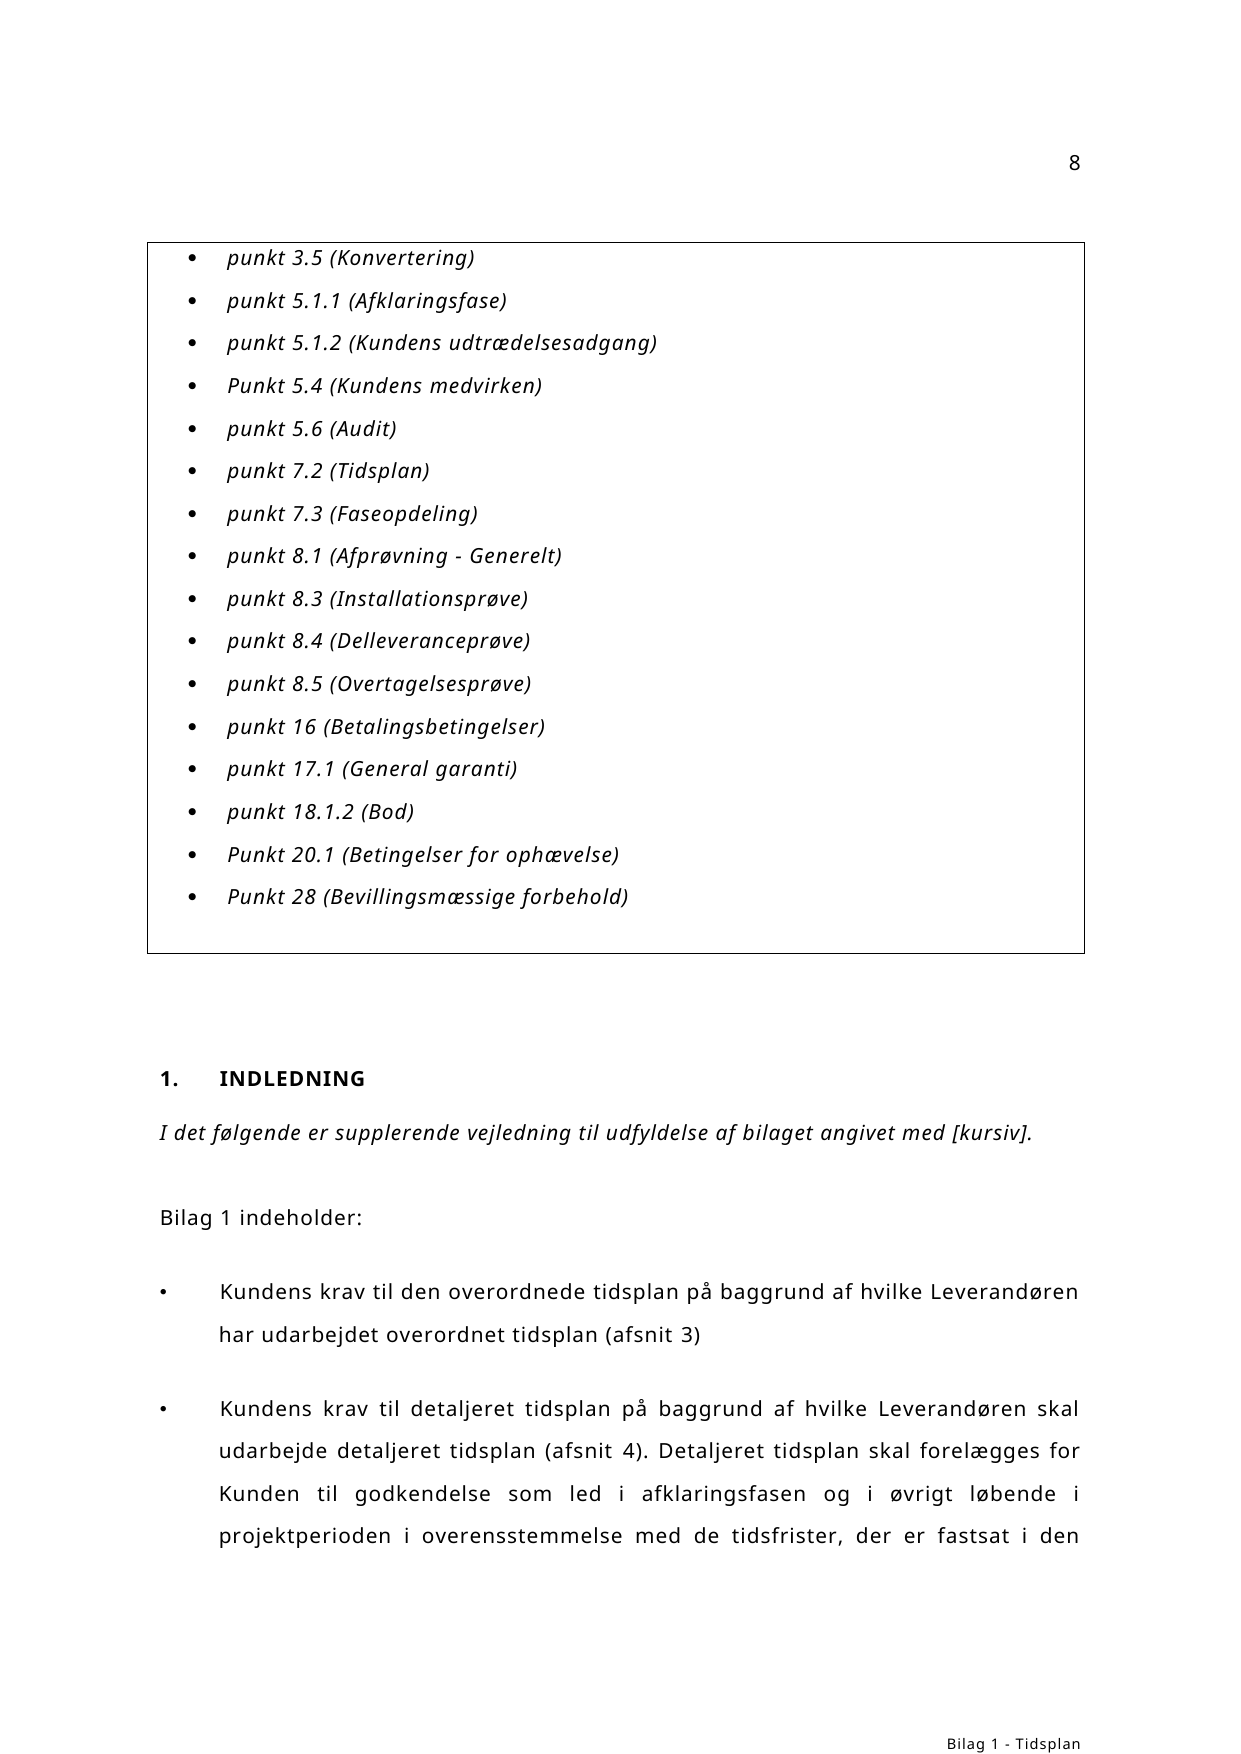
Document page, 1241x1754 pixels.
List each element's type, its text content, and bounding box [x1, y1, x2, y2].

table_header Vejledning: Det overordnede formål med tidsplanen er at få fastsat tidspunkter for de aktiviteter, der er relevante i forbindelse med leverancen. Tidsplanen skal både fastsætte, hvornår de enkelte aktiviteter udføres, samt hvornår de afsluttes. Den generelle tanke har været, at der ved afgivelse af tilbud foreligger en overordnet tidsplan for hele projektet, og at der under projektet løbende udarbejdes detaljerede tidsplaner for fastsatte perioder. Den første detaljerede tidsplan skal udarbejdes i afklaringsfasen og dække den første del af projektet. På de i den overordnede tidsplan anførte tidspunkter udarbejder leverandøren herefter løbende detaljerede tidsplaner dækkende næste del af projekter. De nærmere krav til såvel den overordnede som de detaljerede tidsplaner ses nedenfor. En forudsætning for denne fremgangsmåde er naturligvis, at det konkrete projekt har et indehold og et omfang, som berettiger en sådan fremgangsmåde, idet der i forbindelse med projekter, der f.eks. ikke er faseopdelt eller har en tids- og ressourcemæssig udstrækning, der er overskuelig, skal udarbejdes en detaljeret tidsplan dækkende hele projektet allerede i forbindelse med tilbuddet og/eller afklaringsfasen. Angivelse af aktiviteter har betydning for vurderingen af parternes eventuelle misligholdelse. Det er derfor væsentligt, at tidsplanens aktiviteter er objektivt konstaterbare, således at der ikke opstår uoverensstemmelse mellem parterne om, hvorvidt en aktivitet er indledt eller afsluttet. Særligt for de aktiviteter, der er betalingsudløsende og/eller bodsbelagte, er det afgørende, at disse entydigt kan identificeres, herunder skal det især tydeligt fremgå, hvorledes afslutningen af aktiviteten konstateres. Aktiviteterne i afklaringsfasen skal ligeledes beskrives i bilaget, og det seneste tidspunkt for kundens udtrædelsesadgang i afklaringsfasen skal angives. De tidsmæssige krav til kundens deltagelse skal indarbejdes i bilaget. Tidsfrister for gennemførelse af prøveforløbet for leverancen skal anføres i tidsplanen med angivelse af de konkrete prøver, der skal gennemføres for leverancen. Angivelse af disse frister har også betydning for bod ved forsinkelse. Udgangspunktet i kontrakten er, at alene forsinket overtagelsesprøve og driftsprøve er bodsbelagt. Såfremt forsinkelse af andre prøver også skal være bodsbelagte, skal dette angives i bilaget. I forbindelse med udarbejdelsen af bilaget henledes opmærksomheden på, at en eventuel faseopdeling af leverancen i delleverancer, jf. kontraktens punkt 7.3, tydeligt skal fremgå af bilaget, som ligeledes skal indeholde en tydelig angivelse af de delleverancer, der kan ibrugtages af kunden. Antallet af faser og tidsfrister for delleverancerne skal således angives i tidsplanen. I afsnit 3 i bilaget er angivet kravene, som den overordnede tidsplan skal opfylde, når leverandøren afgiver tilbud. Herudover skal leverandøren løbende under projektets gennemførelse udarbejde detaljerede tidsplaner, som forelægges for kunden til godkendelse. I afsnit 4 i bilaget er beskrevet kravene til de detaljerede tidsplaner. Hvis det er mere praktisk, kan henholdsvis den overordnede tidsplan og den detaljerede tidsplan vedlægges som et appendiks til bilaget. Det fremgår i øvrigt af bilaget, hvilke krav der stilles til udarbejdelsen af tidsplanen. Ved udarbejdelsen af bilaget anbefales det, at bilaget sammenholdes med de relevante bestemmelser i kontrakten, således at der opnås sikkerhed for, at tidsplanen er fyldestgørende. I kontrakten er der i følgende punkter henvist til bilag 1: punkt 3.5 (Konvertering) punkt 5.1.1 (Afklaringsfase) punkt 5.1.2 (Kundens udtrædelsesadgang) Punkt 5.4 (Kundens medvirken) punkt 5.6 (Audit) punkt 7.2 (Tidsplan) punkt 7.3 (Faseopdeling) punkt 8.1 (Afprøvning - Generelt) punkt 8.3 (Installationsprøve) punkt 8.4 (Delleveranceprøve) punkt 8.5 (Overtagelsesprøve) punkt 16 (Betalingsbetingelser) punkt 17.1 (General garanti) punkt 18.1.2 (Bod) Punkt 20.1 (Betingelser for ophævelse) Punkt 28 (Bevillingsmæssige forbehold) [148, 243, 1084, 953]
subtitle Indledning [159, 1064, 1081, 1093]
text I det følgende er supplerende vejledning til udfyldelse af bilaget angivet med [kursiv]. [159, 1118, 1081, 1147]
list Kundens krav til den overordnede tidsplan på baggrund af hvilke Leverandøren har udarbejdet overordnet tidsplan (afsnit 3) [159, 1277, 1081, 1348]
text Bilag 1 indeholder: [159, 1203, 1081, 1232]
list Kundens krav til detaljeret tidsplan på baggrund af hvilke Leverandøren skal udarbejde detaljeret tidsplan (afsnit 4). Detaljeret tidsplan skal forelægges for Kunden til godkendelse som led i afklaringsfasen og i øvrigt løbende i projektperioden i overensstemmelse med de tidsfrister, der er fastsat i den [159, 1394, 1081, 1550]
